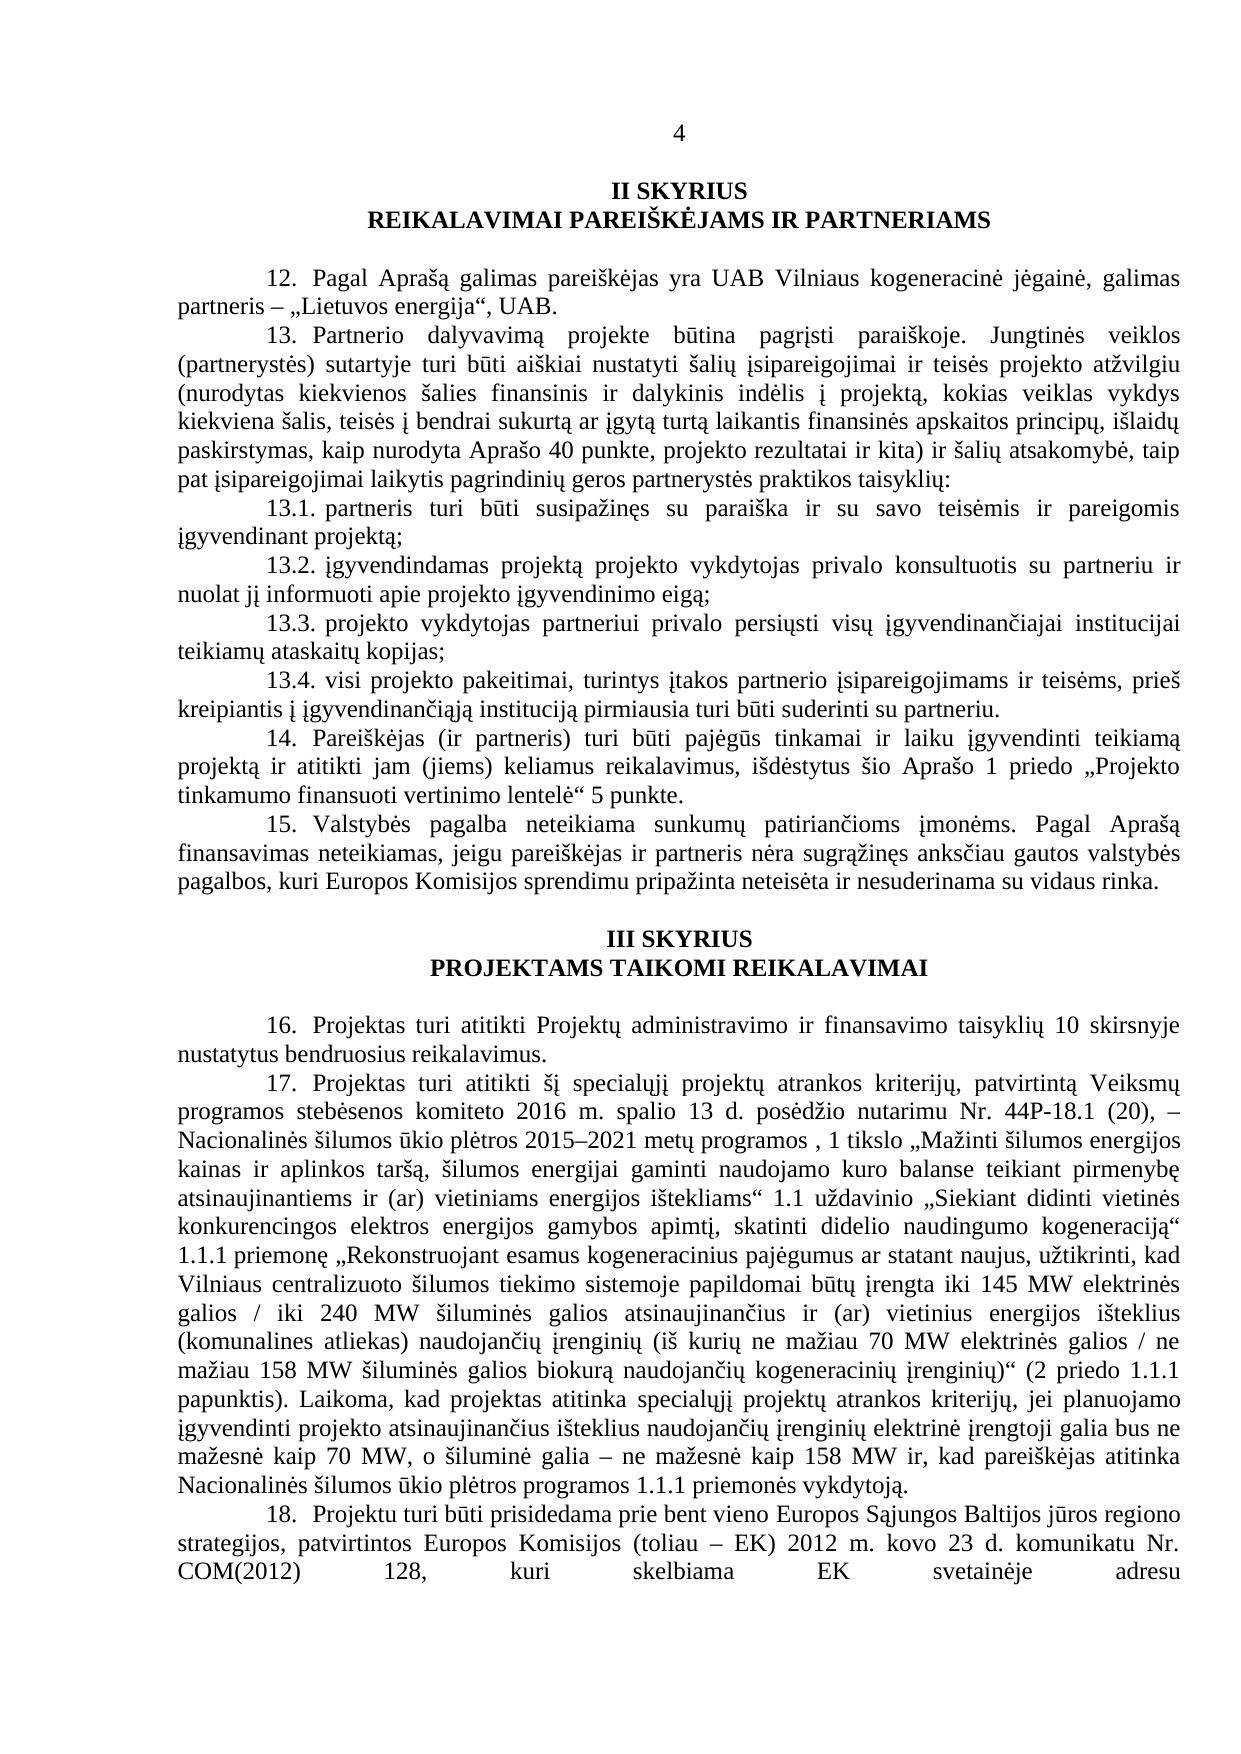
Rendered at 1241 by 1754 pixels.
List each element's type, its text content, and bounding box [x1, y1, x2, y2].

text 16. Projektas turi atitikti Projektų administravimo ir finansavimo taisyklių 10 skirsnyje nustatytus bendruosius reikalavimus. [177, 1010, 1181, 1068]
text 18. Projektu turi būti prisidedama prie bent vieno Europos Sąjungos Baltijos jūros regiono strategijos, patvirtintos Europos Komisijos (toliau – EK) 2012 m. kovo 23 d. komunikatu Nr. COM(2012) 128, kuri skelbiama EK svetainėje adresu [177, 1499, 1181, 1585]
text 13.1. partneris turi būti susipažinęs su paraiška ir su savo teisėmis ir pareigomis įgyvendinant projektą; [177, 493, 1181, 550]
text PROJEKTAMS TAIKOMI REIKALAVIMAI [177, 953, 1181, 981]
text III SKYRIUS [177, 924, 1181, 953]
text 15. Valstybės pagalba neteikiama sunkumų patiriančioms įmonėms. Pagal Aprašą finansavimas neteikiamas, jeigu pareiškėjas ir partneris nėra sugrąžinęs anksčiau gautos valstybės pagalbos, kuri Europos Komisijos sprendimu pripažinta neteisėta ir nesuderinama su vidaus rinka. [177, 809, 1181, 895]
text 14. Pareiškėjas (ir partneris) turi būti pajėgūs tinkamai ir laiku įgyvendinti teikiamą projektą ir atitikti jam (jiems) keliamus reikalavimus, išdėstytus šio Aprašo 1 priedo „Projekto tinkamumo finansuoti vertinimo lentelė“ 5 punkte. [177, 723, 1181, 809]
text 12. Pagal Aprašą galimas pareiškėjas yra UAB Vilniaus kogeneracinė jėgainė, galimas partneris – „Lietuvos energija“, UAB. [177, 263, 1181, 320]
text 13.2. įgyvendindamas projektą projekto vykdytojas privalo konsultuotis su partneriu ir nuolat jį informuoti apie projekto įgyvendinimo eigą; [177, 550, 1181, 608]
text REIKALAVIMAI PAREIŠKĖJAMS IR PARTNERIAMS [177, 205, 1181, 234]
text 13. Partnerio dalyvavimą projekte būtina pagrįsti paraiškoje. Jungtinės veiklos (partnerystės) sutartyje turi būti aiškiai nustatyti šalių įsipareigojimai ir teisės projekto atžvilgiu (nurodytas kiekvienos šalies finansinis ir dalykinis indėlis į projektą, kokias veiklas vykdys kiekviena šalis, teisės į bendrai sukurtą ar įgytą turtą laikantis finansinės apskaitos principų, išlaidų paskirstymas, kaip nurodyta Aprašo 40 punkte, projekto rezultatai ir kita) ir šalių atsakomybė, taip pat įsipareigojimai laikytis pagrindinių geros partnerystės praktikos taisyklių: [177, 320, 1181, 493]
text 17. Projektas turi atitikti šį specialųjį projektų atrankos kriterijų, patvirtintą Veiksmų programos stebėsenos komiteto 2016 m. spalio 13 d. posėdžio nutarimu Nr. 44P-18.1 (20), – Nacionalinės šilumos ūkio plėtros 2015–2021 metų programos , 1 tikslo „Mažinti šilumos energijos kainas ir aplinkos taršą, šilumos energijai gaminti naudojamo kuro balanse teikiant pirmenybę atsinaujinantiems ir (ar) vietiniams energijos ištekliams“ 1.1 uždavinio „Siekiant didinti vietinės konkurencingos elektros energijos gamybos apimtį, skatinti didelio naudingumo kogeneraciją“ 1.1.1 priemonę „Rekonstruojant esamus kogeneracinius pajėgumus ar statant naujus, užtikrinti, kad Vilniaus centralizuoto šilumos tiekimo sistemoje papildomai būtų įrengta iki 145 MW elektrinės galios / iki 240 MW šiluminės galios atsinaujinančius ir (ar) vietinius energijos išteklius (komunalines atliekas) naudojančių įrenginių (iš kurių ne mažiau 70 MW elektrinės galios / ne mažiau 158 MW šiluminės galios biokurą naudojančių kogeneracinių įrenginių)“ (2 priedo 1.1.1 papunktis). Laikoma, kad projektas atitinka specialųjį projektų atrankos kriterijų, jei planuojamo įgyvendinti projekto atsinaujinančius išteklius naudojančių įrenginių elektrinė įrengtoji galia bus ne mažesnė kaip 70 MW, o šiluminė galia – ne mažesnė kaip 158 MW ir, kad pareiškėjas atitinka Nacionalinės šilumos ūkio plėtros programos 1.1.1 priemonės vykdytoją. [177, 1068, 1181, 1499]
text 13.4. visi projekto pakeitimai, turintys įtakos partnerio įsipareigojimams ir teisėms, prieš kreipiantis į įgyvendinančiąją instituciją pirmiausia turi būti suderinti su partneriu. [177, 665, 1181, 723]
text II SKYRIUS [177, 176, 1181, 205]
text 13.3. projekto vykdytojas partneriui privalo persiųsti visų įgyvendinančiajai institucijai teikiamų ataskaitų kopijas; [177, 608, 1181, 665]
